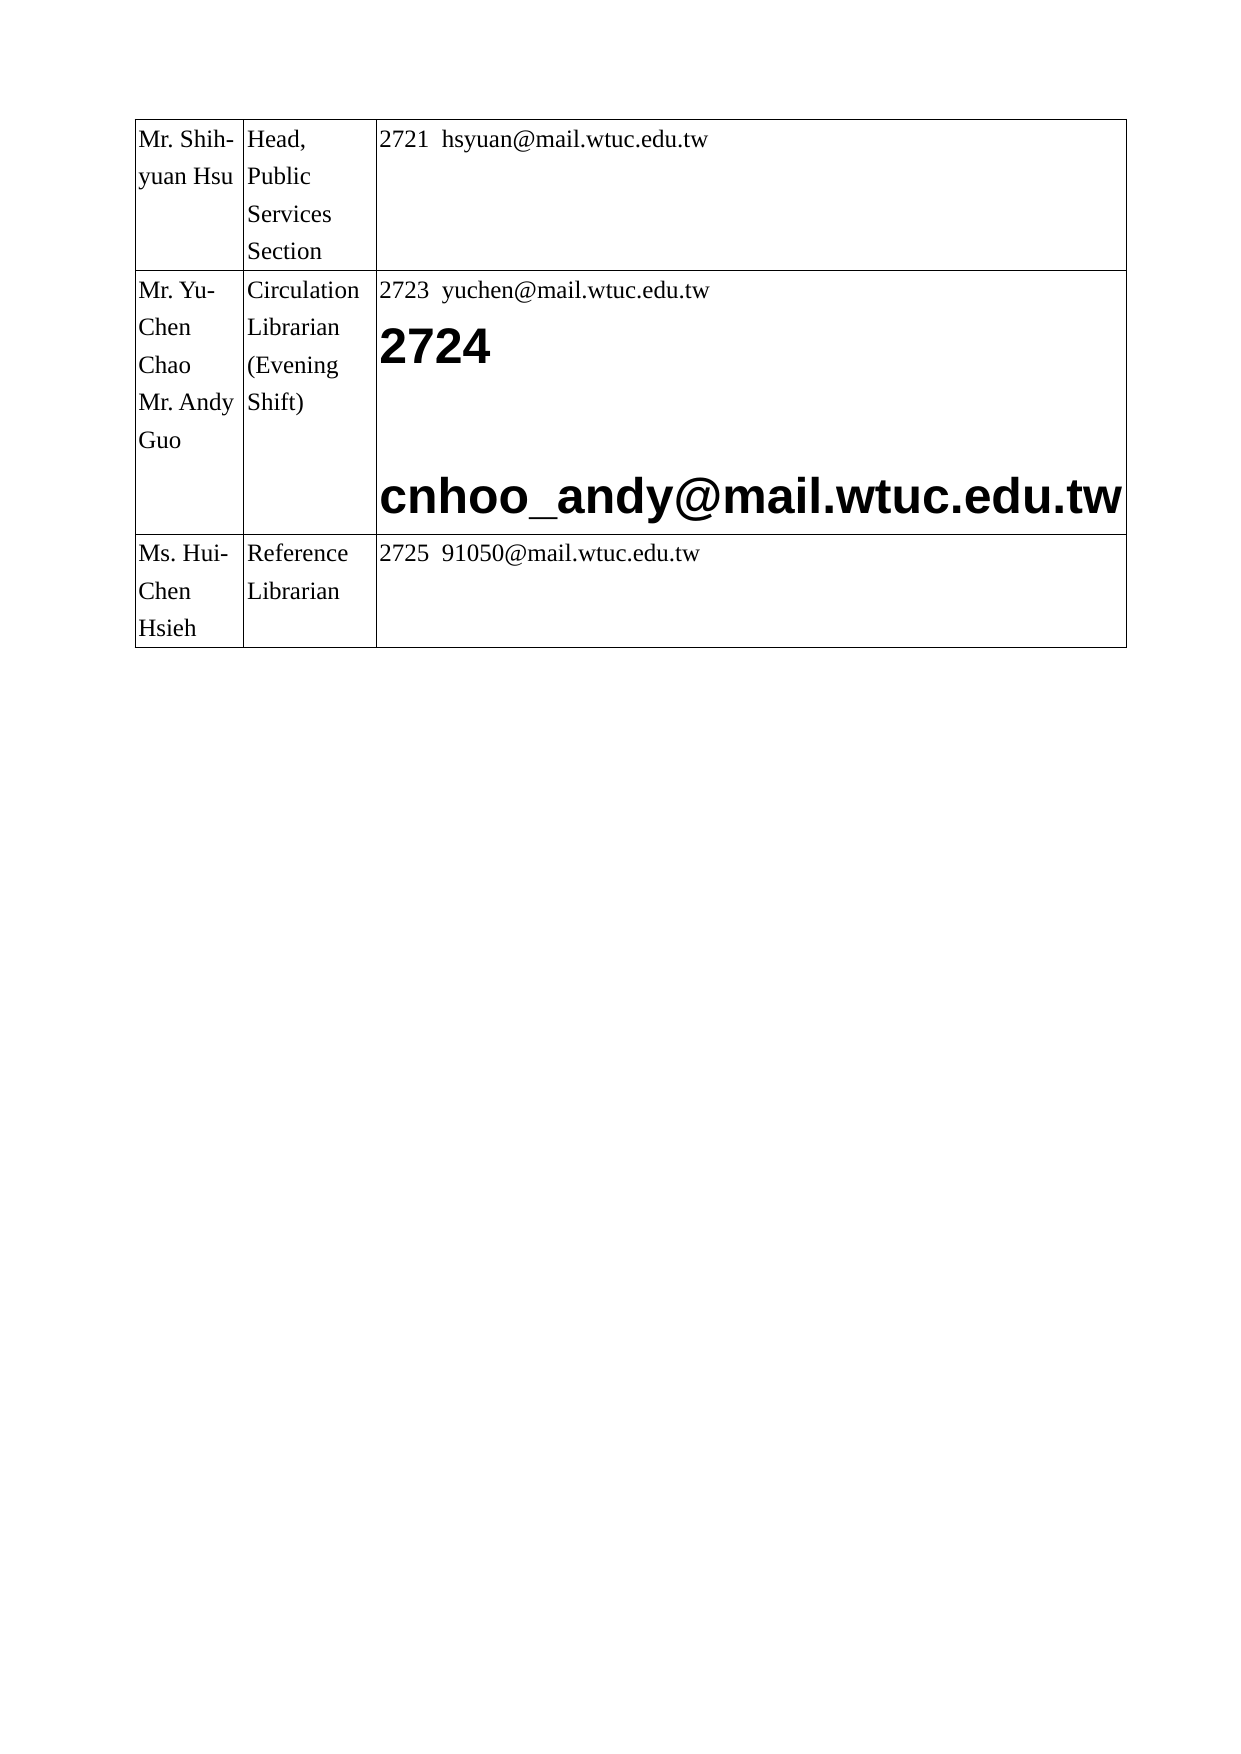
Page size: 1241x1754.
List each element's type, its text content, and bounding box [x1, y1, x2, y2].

table_cell 2723 yuchen@mail.wtuc.edu.tw 2724 cnhoo_andy@mail.wtuc.edu.tw [377, 271, 1126, 533]
table_cell 2725 91050@mail.wtuc.edu.tw [377, 535, 1126, 647]
table_cell Reference Librarian [244, 535, 376, 647]
table_cell Head, Public Services Section [244, 120, 376, 270]
table_cell Ms. Hui-Chen Hsieh [136, 535, 243, 647]
table_cell Mr. Yu-Chen Chao Mr. Andy Guo [136, 271, 243, 533]
table_cell Mr. Shih-yuan Hsu [136, 120, 243, 270]
table_cell Circulation Librarian (Evening Shift) [244, 271, 376, 533]
table_cell 2721 hsyuan@mail.wtuc.edu.tw [377, 120, 1126, 270]
